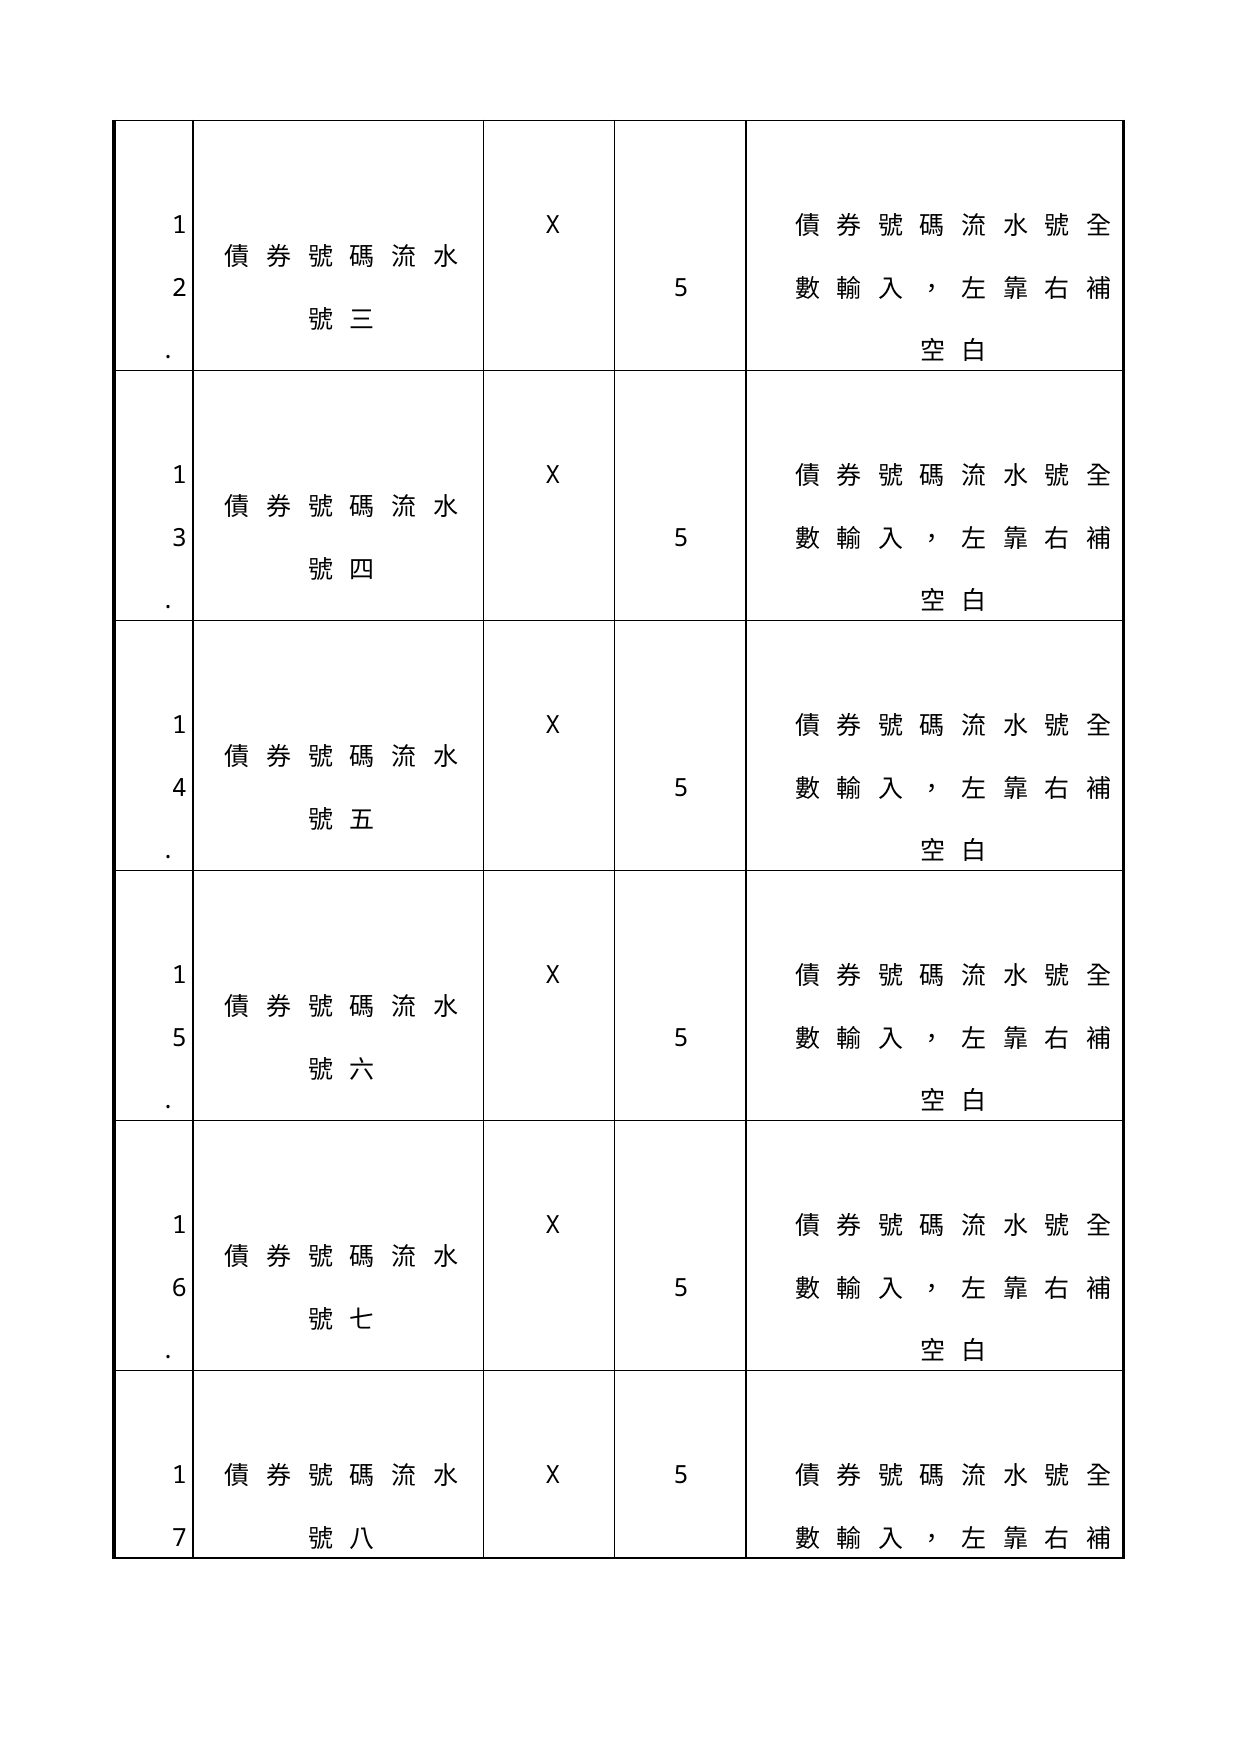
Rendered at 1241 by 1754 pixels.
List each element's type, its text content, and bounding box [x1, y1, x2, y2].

table_cell X [484, 1121, 614, 1369]
table_cell 債券號碼流水號全數輸入，左靠右補空白 [747, 621, 1122, 869]
table_cell 5 [615, 121, 745, 369]
table_cell 債券號碼流水號四 [194, 371, 483, 619]
table_cell 債券號碼流水號三 [194, 121, 483, 369]
table_cell [116, 871, 192, 1119]
table_cell X [484, 871, 614, 1119]
table_cell 債券號碼流水號六 [194, 871, 483, 1119]
table_cell 5 [615, 871, 745, 1119]
table_cell [116, 371, 192, 619]
table_cell 債券號碼流水號全數輸入，左靠右補空白 [747, 871, 1122, 1119]
table_cell 債券號碼流水號全數輸入，左靠右補空白 [747, 1121, 1122, 1369]
table_cell 5 [615, 371, 745, 619]
table_cell 債券號碼流水號全數輸入，左靠右補空白 [747, 121, 1122, 369]
table_cell 債券號碼流水號八 [194, 1371, 483, 1557]
table_cell 債券號碼流水號五 [194, 621, 483, 869]
table_cell X [484, 621, 614, 869]
table_cell X [484, 121, 614, 369]
table_cell 5 [615, 621, 745, 869]
table_cell [116, 621, 192, 869]
table_cell 債券號碼流水號全數輸入，左靠右補 [747, 1371, 1122, 1557]
table_cell X [484, 371, 614, 619]
table_cell 債券號碼流水號七 [194, 1121, 483, 1369]
table_cell 債券號碼流水號全數輸入，左靠右補空白 [747, 371, 1122, 619]
table_cell X [484, 1371, 614, 1557]
table_cell 5 [615, 1371, 745, 1557]
table_cell [116, 1371, 192, 1557]
table_cell 5 [615, 1121, 745, 1369]
table_cell [116, 1121, 192, 1369]
table_cell [116, 121, 192, 369]
